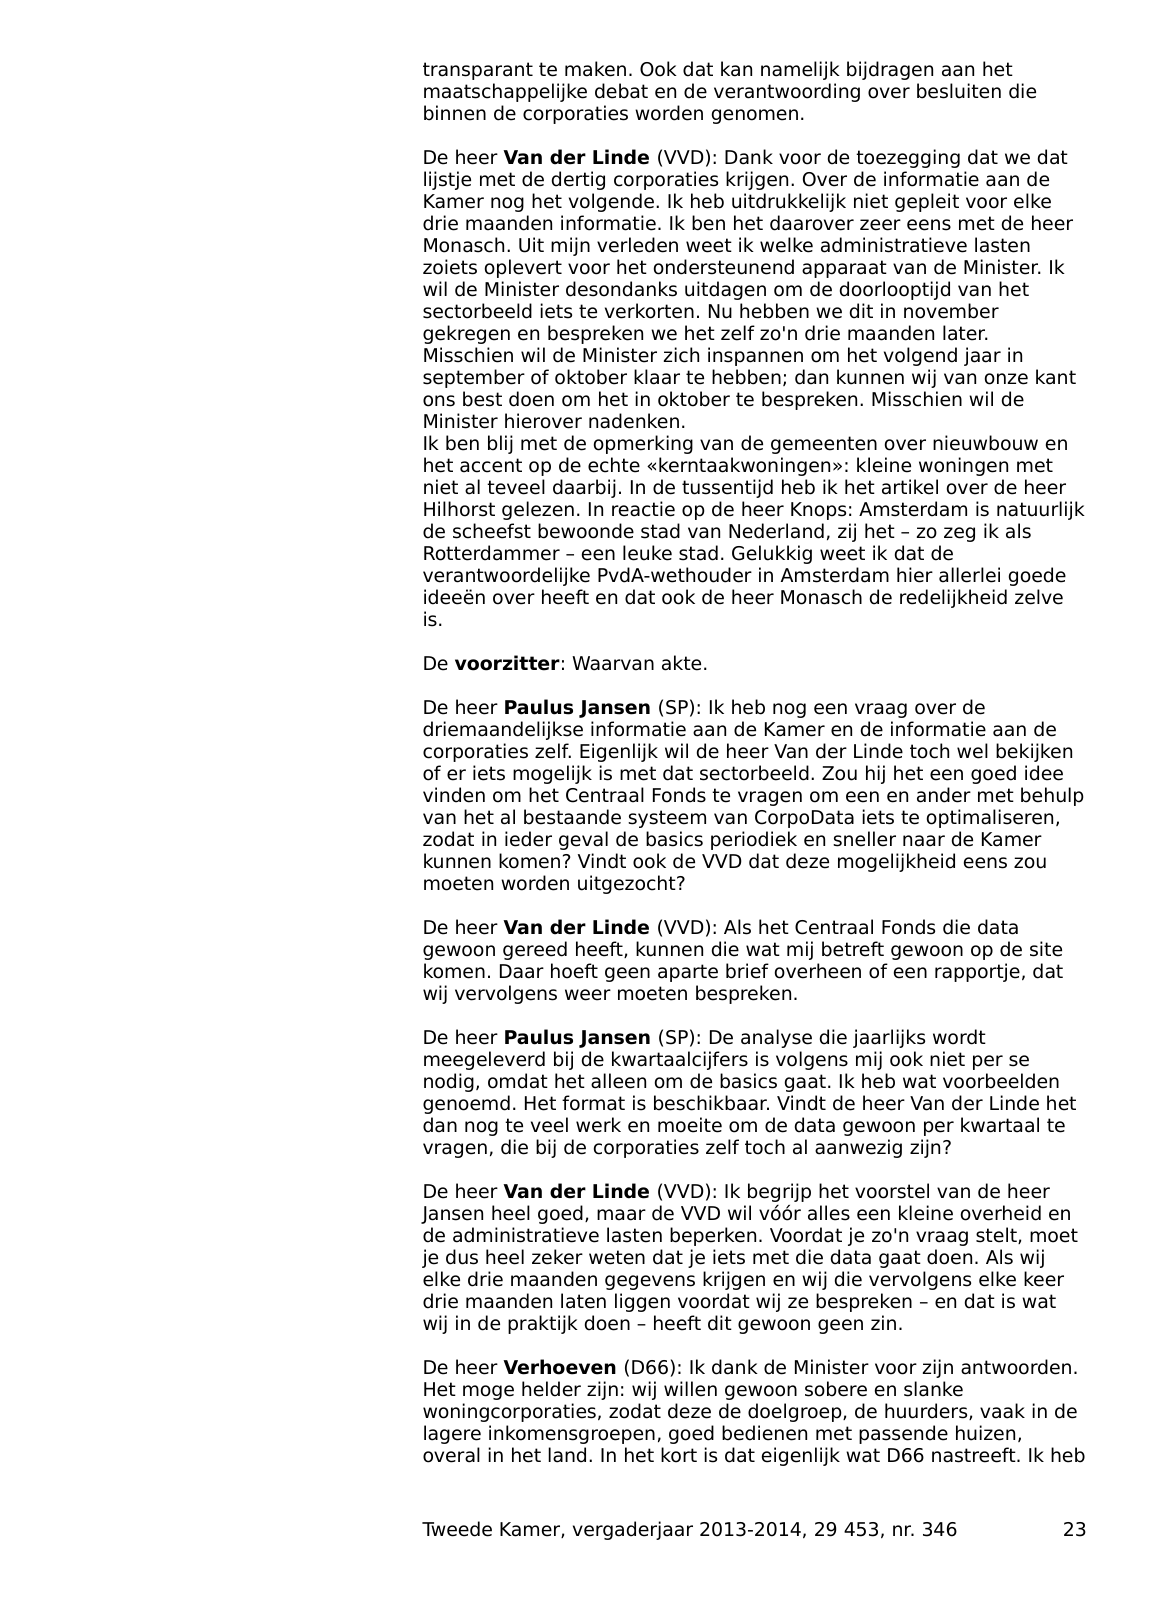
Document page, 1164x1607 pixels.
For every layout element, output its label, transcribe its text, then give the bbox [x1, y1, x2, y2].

text De heer Van der Linde (VVD): Ik begrijp het voorstel van de heer Jansen heel goed, maar de VVD wil vóór alles een kleine overheid en de administratieve lasten beperken. Voordat je zo'n vraag stelt, moet je dus heel zeker weten dat je iets met die data gaat doen. Als wij elke drie maanden gegevens krijgen en wij die vervolgens elke keer drie maanden laten liggen voordat wij ze bespreken – en dat is wat wij in de praktijk doen – heeft dit gewoon geen zin. [422, 1181, 1087, 1335]
text De heer Paulus Jansen (SP): De analyse die jaarlijks wordt meegeleverd bij de kwartaalcijfers is volgens mij ook niet per se nodig, omdat het alleen om de basics gaat. Ik heb wat voorbeelden genoemd. Het format is beschikbaar. Vindt de heer Van der Linde het dan nog te veel werk en moeite om de data gewoon per kwartaal te vragen, die bij de corporaties zelf toch al aanwezig zijn? [422, 1027, 1087, 1159]
text De heer Paulus Jansen (SP): Ik heb nog een vraag over de driemaandelijkse informatie aan de Kamer en de informatie aan de corporaties zelf. Eigenlijk wil de heer Van der Linde toch wel bekijken of er iets mogelijk is met dat sectorbeeld. Zou hij het een goed idee vinden om het Centraal Fonds te vragen om een en ander met behulp van het al bestaande systeem van CorpoData iets te optimaliseren, zodat in ieder geval de basics periodiek en sneller naar de Kamer kunnen komen? Vindt ook de VVD dat deze mogelijkheid eens zou moeten worden uitgezocht? [422, 697, 1087, 895]
text De heer Van der Linde (VVD): Dank voor de toezegging dat we dat lijstje met de dertig corporaties krijgen. Over de informatie aan de Kamer nog het volgende. Ik heb uitdrukkelijk niet gepleit voor elke drie maanden informatie. Ik ben het daarover zeer eens met de heer Monasch. Uit mijn verleden weet ik welke administratieve lasten zoiets oplevert voor het ondersteunend apparaat van de Minister. Ik wil de Minister desondanks uitdagen om de doorlooptijd van het sectorbeeld iets te verkorten. Nu hebben we dit in november gekregen en bespreken we het zelf zo'n drie maanden later. Misschien wil de Minister zich inspannen om het volgend jaar in september of oktober klaar te hebben; dan kunnen wij van onze kant ons best doen om het in oktober te bespreken. Misschien wil de Minister hierover nadenken. [422, 147, 1087, 433]
text transparant te maken. Ook dat kan namelijk bijdragen aan het maatschappelijke debat en de verantwoording over besluiten die binnen de corporaties worden genomen. [422, 59, 1087, 125]
text Ik ben blij met de opmerking van de gemeenten over nieuwbouw en het accent op de echte «kerntaakwoningen»: kleine woningen met niet al teveel daarbij. In de tussentijd heb ik het artikel over de heer Hilhorst gelezen. In reactie op de heer Knops: Amsterdam is natuurlijk de scheefst bewoonde stad van Nederland, zij het – zo zeg ik als Rotterdammer – een leuke stad. Gelukkig weet ik dat de verantwoordelijke PvdA-wethouder in Amsterdam hier allerlei goede ideeën over heeft en dat ook de heer Monasch de redelijkheid zelve is. [422, 433, 1087, 631]
text De heer Van der Linde (VVD): Als het Centraal Fonds die data gewoon gereed heeft, kunnen die wat mij betreft gewoon op de site komen. Daar hoeft geen aparte brief overheen of een rapportje, dat wij vervolgens weer moeten bespreken. [422, 917, 1087, 1005]
text De heer Verhoeven (D66): Ik dank de Minister voor zijn antwoorden. Het moge helder zijn: wij willen gewoon sobere en slanke woningcorporaties, zodat deze de doelgroep, de huurders, vaak in de lagere inkomensgroepen, goed bedienen met passende huizen, overal in het land. In het kort is dat eigenlijk wat D66 nastreeft. Ik heb [422, 1357, 1087, 1467]
text De voorzitter: Waarvan akte. [422, 653, 1087, 675]
